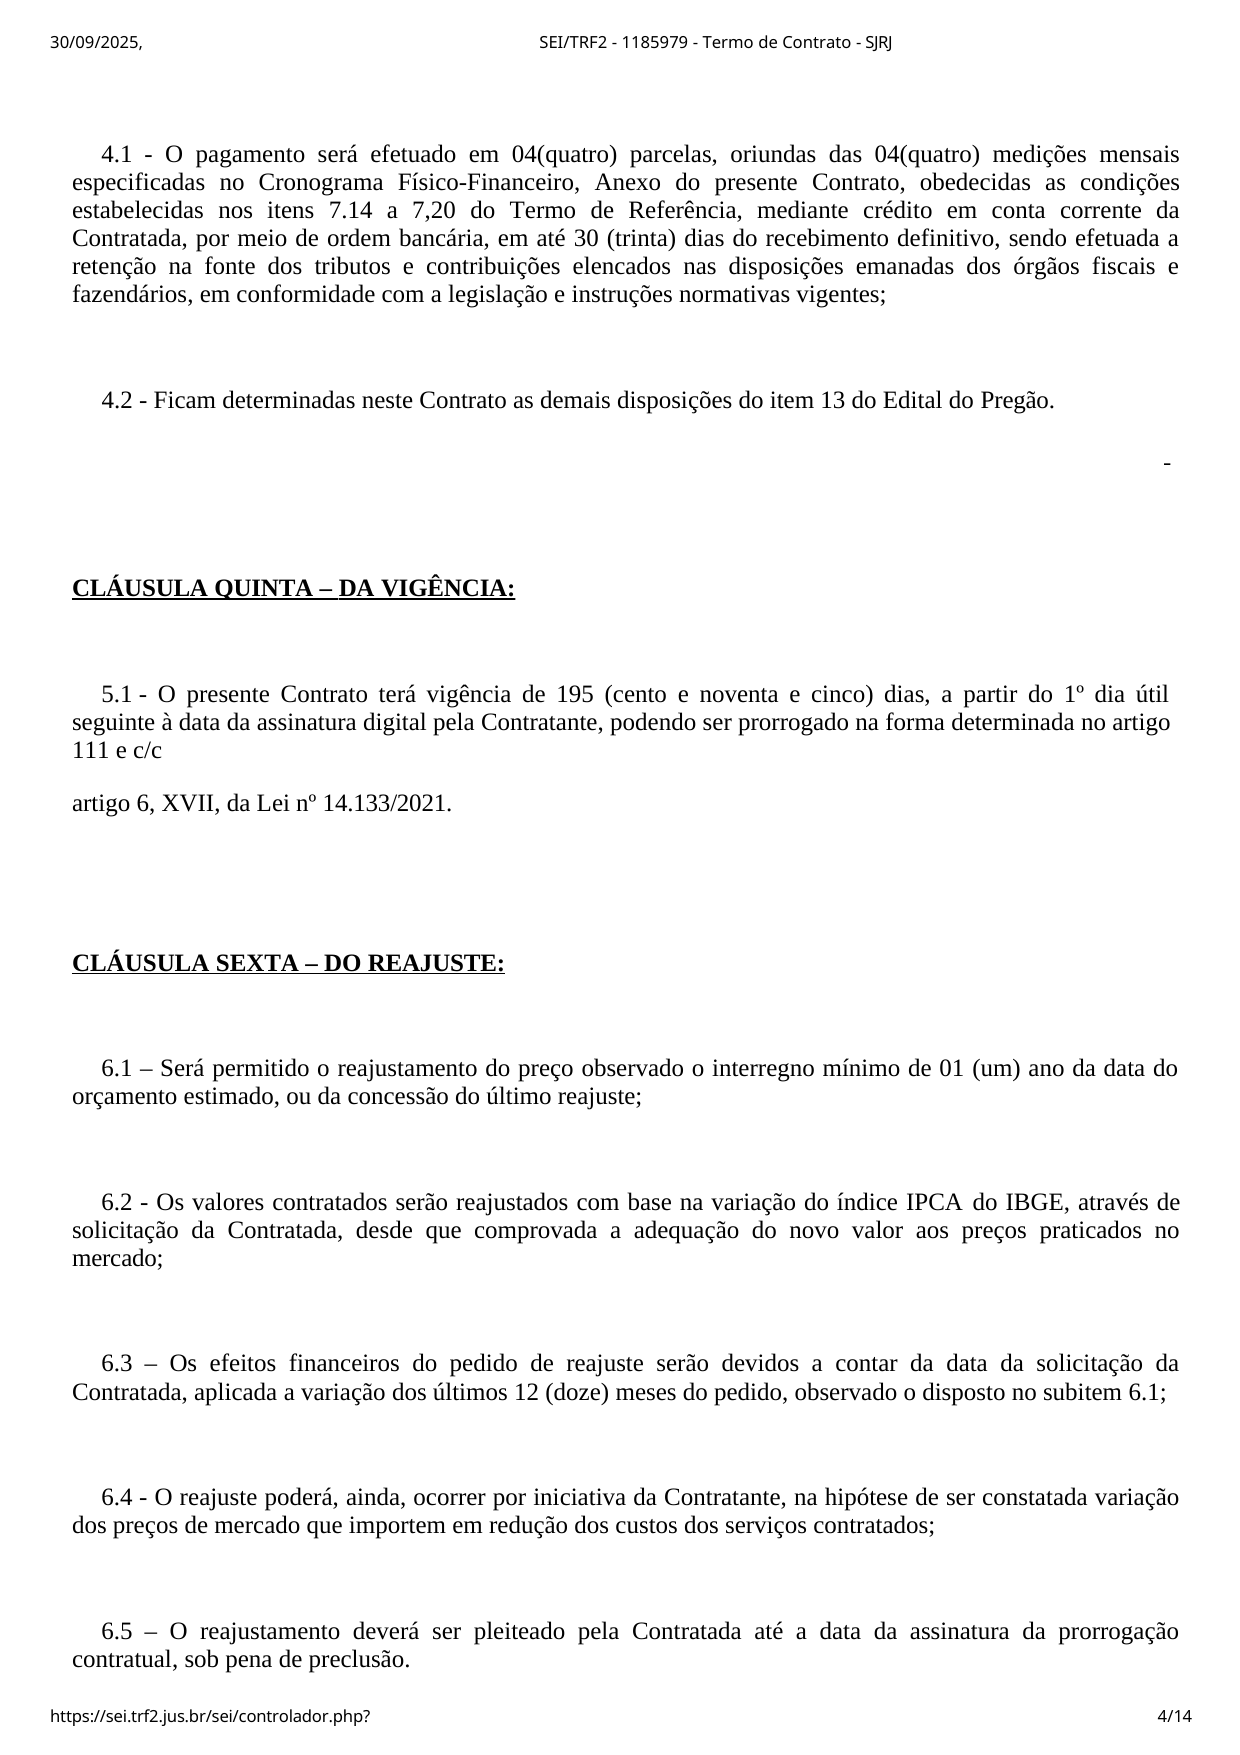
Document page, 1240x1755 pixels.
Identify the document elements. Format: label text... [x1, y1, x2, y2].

list – Será permitido o reajustamento do preço observado o interregno mínimo de 01 (um) ano da data do orçamento estimado, ou da concessão do último reajuste; [72, 1054, 1181, 1110]
list - O reajuste poderá, ainda, ocorrer por iniciativa da Contratante, na hipótese de ser constatada variação dos preços de mercado que importem em redução dos custos dos serviços contratados; [72, 1483, 1181, 1539]
list - O pagamento será efetuado em 04(quatro) parcelas, oriundas das 04(quatro) medições mensais especificadas no Cronograma Físico-Financeiro, Anexo do presente Contrato, obedecidas as condições estabelecidas nos itens 7.14 a 7,20 do Termo de Referência, mediante crédito em conta corrente da Contratada, por meio de ordem bancária, em até 30 (trinta) dias do recebimento definitivo, sendo efetuada a retenção na fonte dos tributos e contribuições elencados nas disposições emanadas dos órgãos fiscais e fazendários, em conformidade com a legislação e instruções normativas vigentes; [72, 141, 1181, 308]
list – Os efeitos financeiros do pedido de reajuste serão devidos a contar da data da solicitação da Contratada, aplicada a variação dos últimos 12 (doze) meses do pedido, observado o disposto no subitem 6.1; [72, 1350, 1181, 1405]
list - Ficam determinadas neste Contrato as demais disposições do item 13 do Edital do Pregão. [101, 385, 1181, 414]
list – O reajustamento deverá ser pleiteado pela Contratada até a data da assinatura da prorrogação contratual, sob pena de preclusão. [72, 1617, 1181, 1673]
subtitle CLÁUSULA SEXTA – DO REAJUSTE: [72, 948, 1181, 976]
list - Os valores contratados serão reajustados com base na variação do índice IPCA do IBGE, através de solicitação da Contratada, desde que comprovada a adequação do novo valor aos preços praticados no mercado; [72, 1188, 1181, 1272]
list - O presente Contrato terá vigência de 195 (cento e noventa e cinco) dias, a partir do 1º dia útil seguinte à data da assinatura digital pela Contratante, podendo ser prorrogado na forma determinada no artigo 111 e c/c [72, 680, 1170, 764]
subtitle CLÁUSULA QUINTA – DA VIGÊNCIA: [72, 573, 1181, 602]
text artigo 6, XVII, da Lei nº 14.133/2021. [72, 788, 1181, 817]
